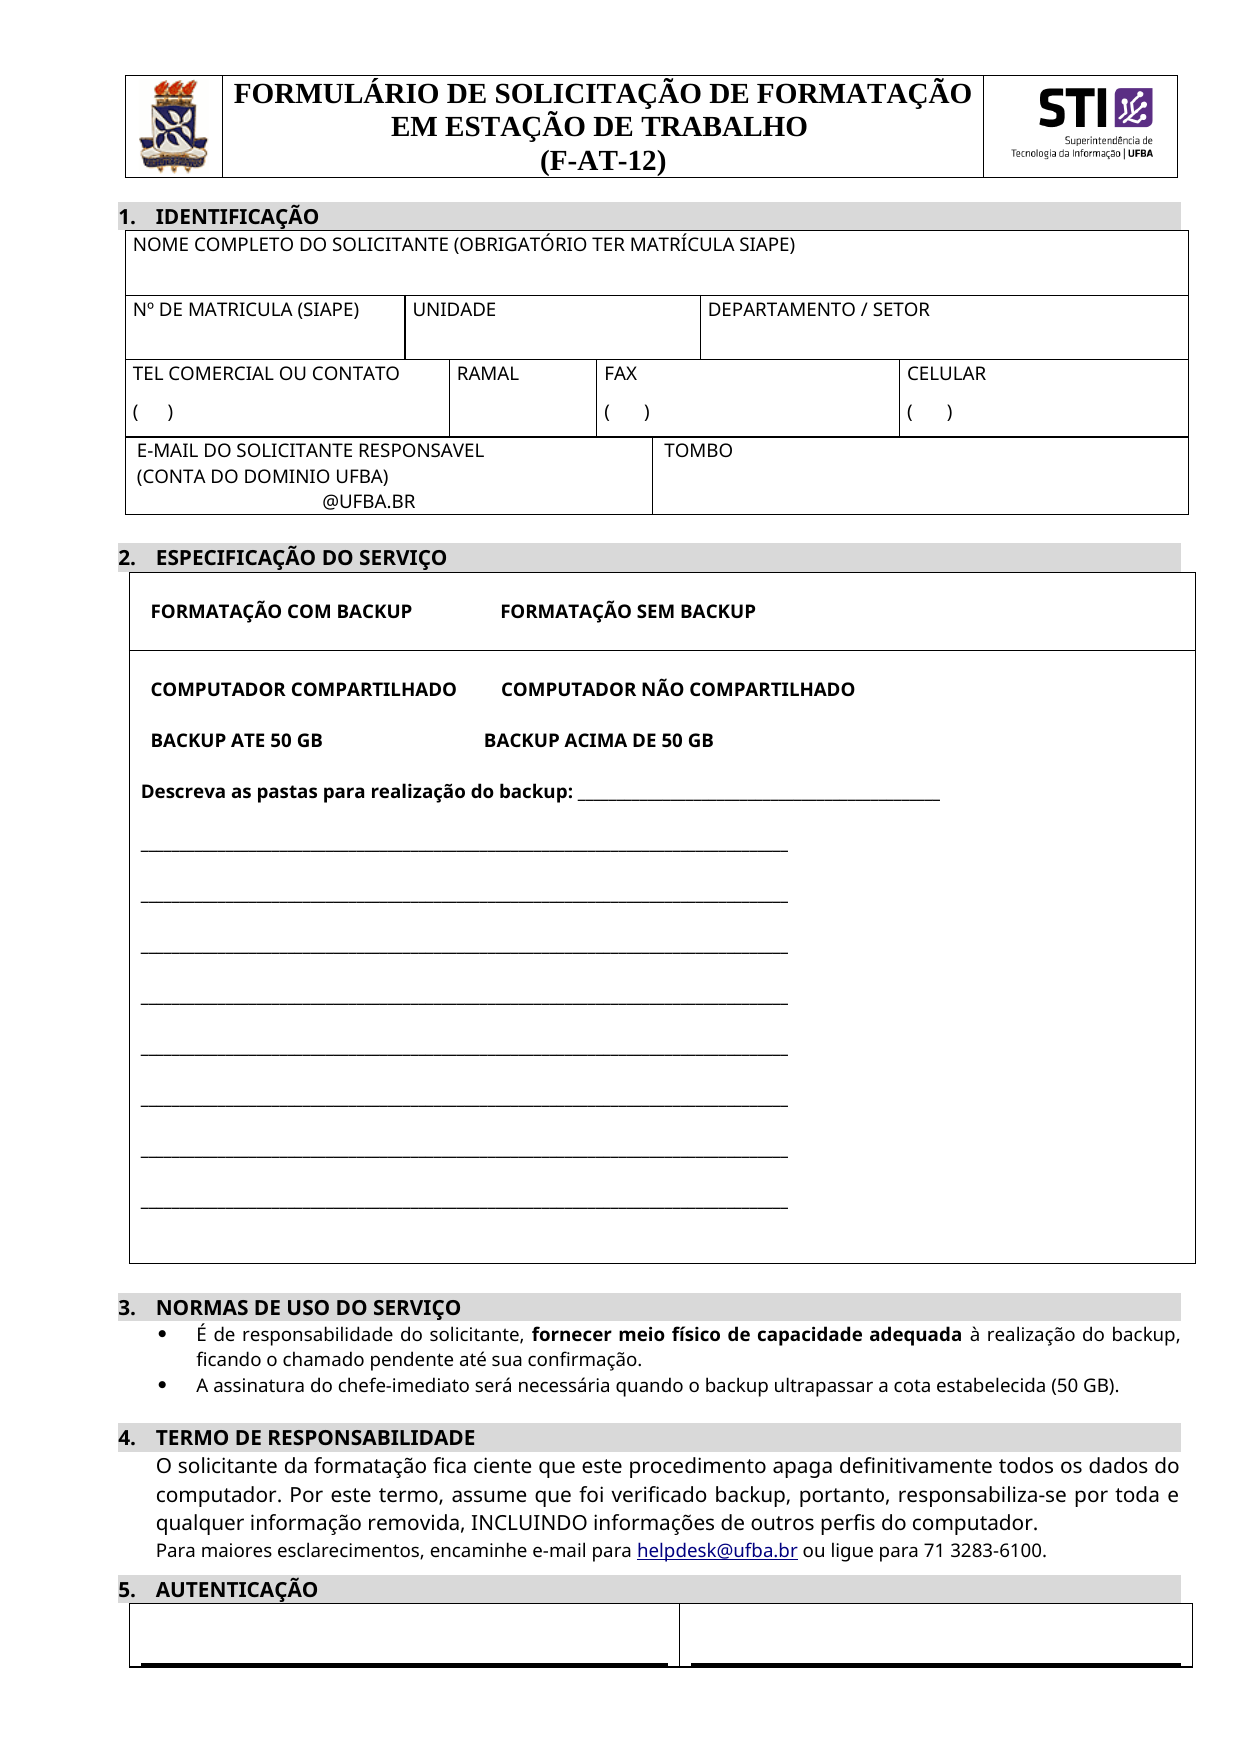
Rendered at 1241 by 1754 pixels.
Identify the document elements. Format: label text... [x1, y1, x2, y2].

table_cell FAX ( ) [597, 360, 899, 436]
table_cell TOMBO [653, 438, 1188, 514]
text Para maiores esclarecimentos, encaminhe e-mail para helpdesk@ufba.br ou ligue para 71 3283-6100. [118, 1537, 1181, 1562]
table_cell UNIDADE [406, 296, 700, 359]
list TERMO DE RESPONSABILIDADE [118, 1423, 1181, 1452]
list É de responsabilidade do solicitante, fornecer meio físico de capacidade adequada à realização do backup, ficando o chamado pendente até sua confirmação. [159, 1321, 1181, 1372]
list AUTENTICAÇÃO [118, 1575, 1181, 1603]
list IDENTIFICAÇÃO [118, 202, 1181, 230]
table_cell DEPARTAMENTO / SETOR [701, 296, 1188, 359]
table_cell COMPUTADOR COMPARTILHADO COMPUTADOR NÃO COMPARTILHADO BACKUP ATE 50 GB BACKUP ACIMA DE 50 GB Descreva as pastas para realização do backup: _______________________________________________ ____________________________________________________________________________________ ____________________________________________________________________________________ ____________________________________________________________________________________ ____________________________________________________________________________________ ____________________________________________________________________________________ ____________________________________________________________________________________ ____________________________________________________________________________________ ____________________________________________________________________________________ [130, 651, 1195, 1263]
table_cell RAMAL [450, 360, 596, 436]
list ESPECIFICAÇÃO DO SERVIÇO [118, 543, 1181, 572]
table_cell Nº DE MATRICULA (SIAPE) [126, 296, 404, 359]
table_header NOME COMPLETO DO SOLICITANTE (OBRIGATÓRIO TER MATRÍCULA SIAPE) [126, 231, 1188, 295]
table_header FORMATAÇÃO COM BACKUP FORMATAÇÃO SEM BACKUP [130, 573, 1195, 649]
table_header [130, 1604, 679, 1666]
table_header [680, 1604, 1192, 1666]
text O solicitante da formatação fica ciente que este procedimento apaga definitivamente todos os dados do computador. Por este termo, assume que foi verificado backup, portanto, responsabiliza-se por toda e qualquer informação removida, INCLUINDO informações de outros perfis do computador. [156, 1452, 1181, 1537]
table_cell E-MAIL DO SOLICITANTE RESPONSAVEL (CONTA DO DOMINIO UFBA) @UFBA.BR [126, 438, 652, 514]
table_cell CELULAR ( ) [900, 360, 1188, 436]
list A assinatura do chefe-imediato será necessária quando o backup ultrapassar a cota estabelecida (50 GB). [159, 1372, 1181, 1398]
table_cell TEL COMERCIAL OU CONTATO ( ) [126, 360, 449, 436]
list NORMAS DE USO DO SERVIÇO [118, 1293, 1181, 1321]
